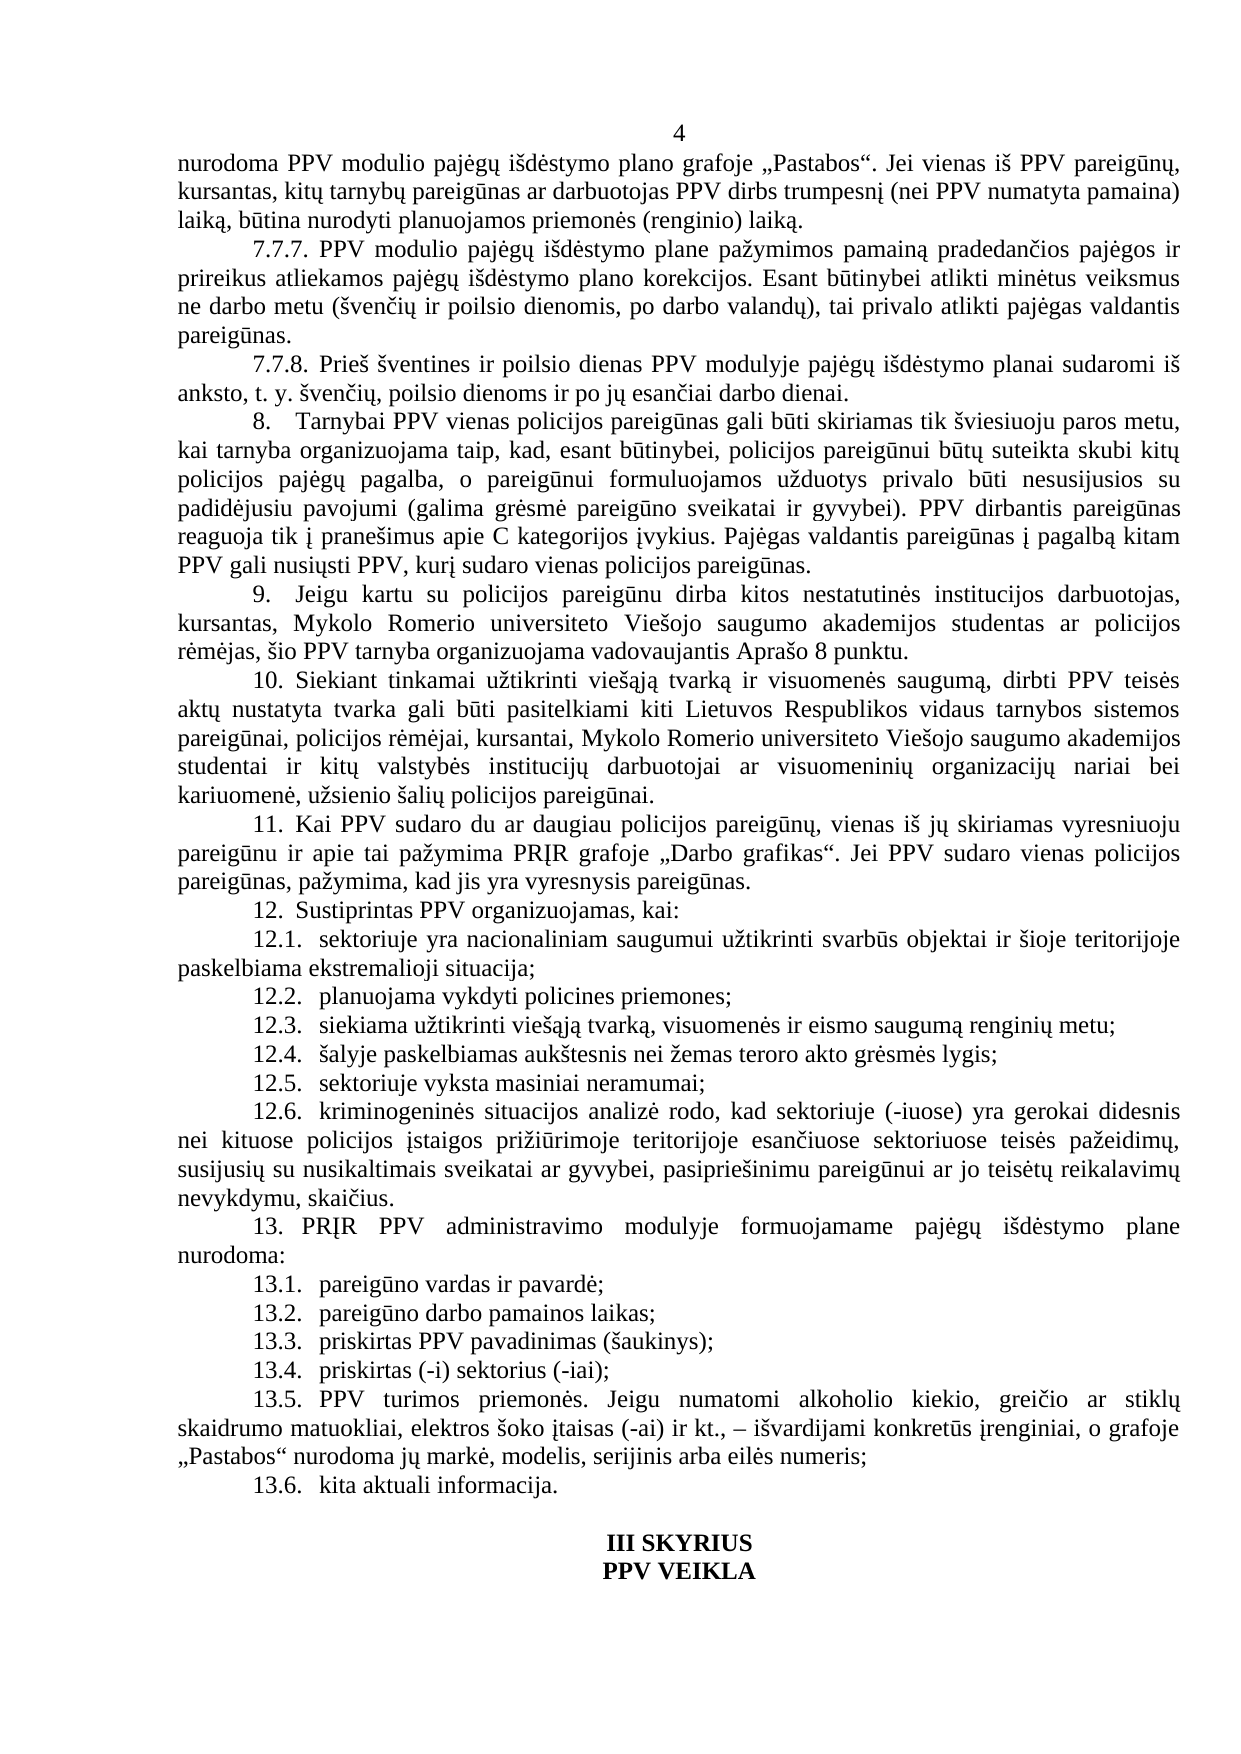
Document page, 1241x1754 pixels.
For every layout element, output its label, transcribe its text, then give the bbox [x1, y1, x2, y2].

text 13.3. priskirtas PPV pavadinimas (šaukinys); [177, 1326, 1181, 1355]
text 12.4. šalyje paskelbiamas aukštesnis nei žemas teroro akto grėsmės lygis; [177, 1039, 1181, 1068]
text 12. Sustiprintas PPV organizuojamas, kai: [177, 895, 1181, 924]
text 13.6. kita aktuali informacija. [177, 1470, 1181, 1499]
text 11. Kai PPV sudaro du ar daugiau policijos pareigūnų, vienas iš jų skiriamas vyresniuoju pareigūnu ir apie tai pažymima PRĮR grafoje „Darbo grafikas“. Jei PPV sudaro vienas policijos pareigūnas, pažymima, kad jis yra vyresnysis pareigūnas. [177, 809, 1181, 895]
text 7.7.7. PPV modulio pajėgų išdėstymo plane pažymimos pamainą pradedančios pajėgos ir prireikus atliekamos pajėgų išdėstymo plano korekcijos. Esant būtinybei atlikti minėtus veiksmus ne darbo metu (švenčių ir poilsio dienomis, po darbo valandų), tai privalo atlikti pajėgas valdantis pareigūnas. [177, 234, 1181, 349]
text PPV VEIKLA [177, 1556, 1181, 1585]
text nurodoma PPV modulio pajėgų išdėstymo plano grafoje „Pastabos“. Jei vienas iš PPV pareigūnų, kursantas, kitų tarnybų pareigūnas ar darbuotojas PPV dirbs trumpesnį (nei PPV numatyta pamaina) laiką, būtina nurodyti planuojamos priemonės (renginio) laiką. [177, 148, 1181, 234]
text 13. PRĮR PPV administravimo modulyje formuojamame pajėgų išdėstymo plane nurodoma: [177, 1211, 1181, 1269]
text 13.4. priskirtas (-i) sektorius (-iai); [177, 1355, 1181, 1384]
text 7.7.8. Prieš šventines ir poilsio dienas PPV modulyje pajėgų išdėstymo planai sudaromi iš anksto, t. y. švenčių, poilsio dienoms ir po jų esančiai darbo dienai. [177, 349, 1181, 406]
text 8. Tarnybai PPV vienas policijos pareigūnas gali būti skiriamas tik šviesiuoju paros metu, kai tarnyba organizuojama taip, kad, esant būtinybei, policijos pareigūnui būtų suteikta skubi kitų policijos pajėgų pagalba, o pareigūnui formuluojamos užduotys privalo būti nesusijusios su padidėjusiu pavojumi (galima grėsmė pareigūno sveikatai ir gyvybei). PPV dirbantis pareigūnas reaguoja tik į pranešimus apie C kategorijos įvykius. Pajėgas valdantis pareigūnas į pagalbą kitam PPV gali nusiųsti PPV, kurį sudaro vienas policijos pareigūnas. [177, 406, 1181, 579]
text 13.1. pareigūno vardas ir pavardė; [177, 1269, 1181, 1298]
text 13.5. PPV turimos priemonės. Jeigu numatomi alkoholio kiekio, greičio ar stiklų skaidrumo matuokliai, elektros šoko įtaisas (-ai) ir kt., – išvardijami konkretūs įrenginiai, o grafoje „Pastabos“ nurodoma jų markė, modelis, serijinis arba eilės numeris; [177, 1384, 1181, 1470]
text 12.5. sektoriuje vyksta masiniai neramumai; [177, 1068, 1181, 1096]
text 9. Jeigu kartu su policijos pareigūnu dirba kitos nestatutinės institucijos darbuotojas, kursantas, Mykolo Romerio universiteto Viešojo saugumo akademijos studentas ar policijos rėmėjas, šio PPV tarnyba organizuojama vadovaujantis Aprašo 8 punktu. [177, 579, 1181, 665]
text 10. Siekiant tinkamai užtikrinti viešąją tvarką ir visuomenės saugumą, dirbti PPV teisės aktų nustatyta tvarka gali būti pasitelkiami kiti Lietuvos Respublikos vidaus tarnybos sistemos pareigūnai, policijos rėmėjai, kursantai, Mykolo Romerio universiteto Viešojo saugumo akademijos studentai ir kitų valstybės institucijų darbuotojai ar visuomeninių organizacijų nariai bei kariuomenė, užsienio šalių policijos pareigūnai. [177, 665, 1181, 809]
text 12.3. siekiama užtikrinti viešąją tvarką, visuomenės ir eismo saugumą renginių metu; [177, 1010, 1181, 1039]
text III SKYRIUS [177, 1528, 1181, 1556]
text 12.6. kriminogeninės situacijos analizė rodo, kad sektoriuje (-iuose) yra gerokai didesnis nei kituose policijos įstaigos prižiūrimoje teritorijoje esančiuose sektoriuose teisės pažeidimų, susijusių su nusikaltimais sveikatai ar gyvybei, pasipriešinimu pareigūnui ar jo teisėtų reikalavimų nevykdymu, skaičius. [177, 1096, 1181, 1211]
text 12.1. sektoriuje yra nacionaliniam saugumui užtikrinti svarbūs objektai ir šioje teritorijoje paskelbiama ekstremalioji situacija; [177, 924, 1181, 981]
text 12.2. planuojama vykdyti policines priemones; [177, 981, 1181, 1010]
text 13.2. pareigūno darbo pamainos laikas; [177, 1298, 1181, 1326]
